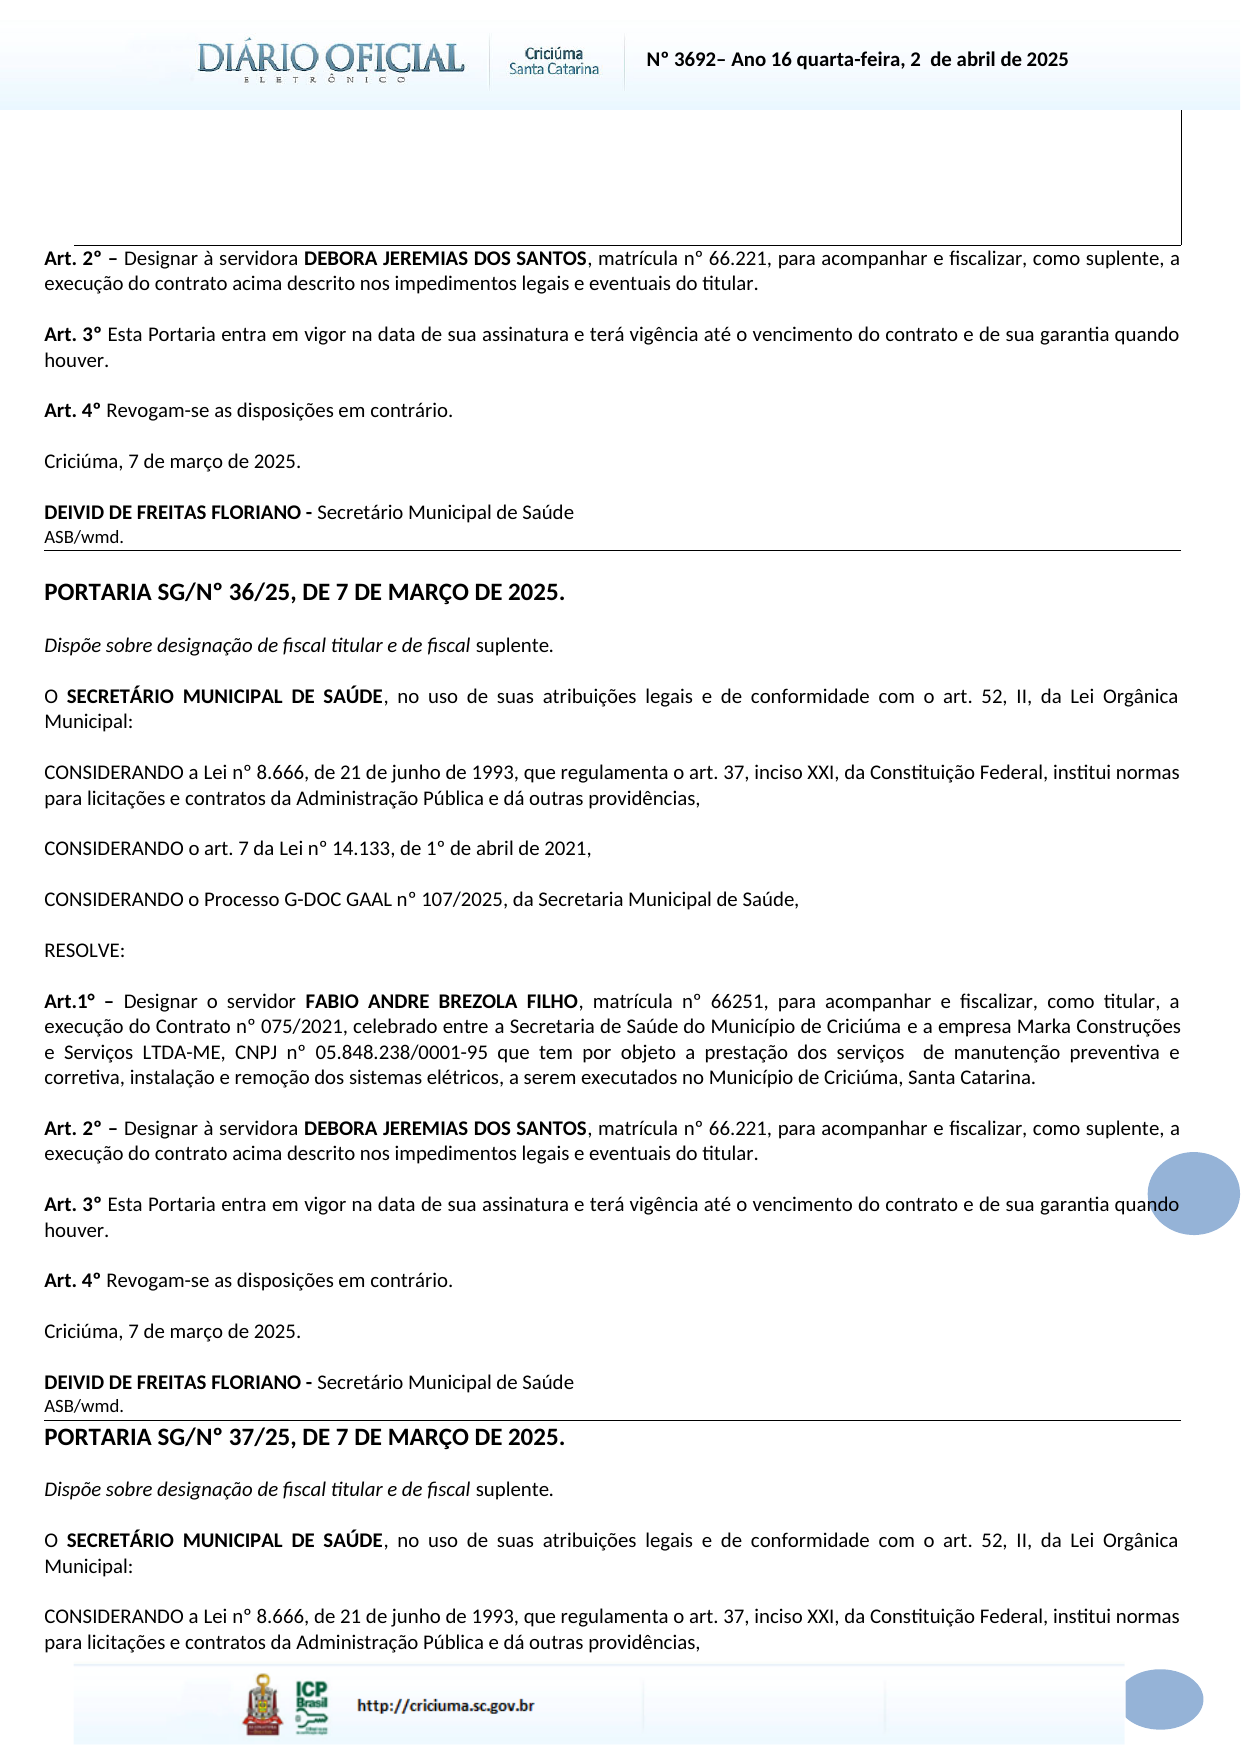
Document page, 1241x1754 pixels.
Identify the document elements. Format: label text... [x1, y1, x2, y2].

text PORTARIA SG/Nº 36/25, DE 7 DE MARÇO DE 2025. [44, 576, 1181, 607]
text RESOLVE: [44, 937, 1181, 963]
text Art. 3º Esta Portaria entra em vigor na data de sua assinatura e terá vigência até o vencimento do contrato e de sua garantia quando houver. [44, 321, 1181, 372]
text DEIVID DE FREITAS FLORIANO - Secretário Municipal de Saúde [44, 1369, 1181, 1395]
text CONSIDERANDO a Lei nº 8.666, de 21 de junho de 1993, que regulamenta o art. 37, inciso XXI, da Constituição Federal, institui normas para licitações e contratos da Administração Pública e dá outras providências, [44, 759, 1181, 810]
text CONSIDERANDO o Processo G-DOC GAAL nº 107/2025, da Secretaria Municipal de Saúde, [44, 886, 1181, 912]
text ASB/wmd. [44, 1395, 1181, 1420]
text Criciúma, 7 de março de 2025. [44, 1318, 1181, 1344]
text Criciúma, 7 de março de 2025. [44, 448, 1181, 474]
text Art. 4º Revogam-se as disposições em contrário. [44, 1268, 1181, 1293]
text Art. 4º Revogam-se as disposições em contrário. [44, 398, 1181, 423]
text O SECRETÁRIO MUNICIPAL DE SAÚDE, no uso de suas atribuições legais e de conformidade com o art. 52, II, da Lei Orgânica Municipal: [44, 683, 1181, 734]
text CONSIDERANDO a Lei nº 8.666, de 21 de junho de 1993, que regulamenta o art. 37, inciso XXI, da Constituição Federal, institui normas para licitações e contratos da Administração Pública e dá outras providências, [44, 1604, 1181, 1654]
text O SECRETÁRIO MUNICIPAL DE SAÚDE, no uso de suas atribuições legais e de conformidade com o art. 52, II, da Lei Orgânica Municipal: [44, 1527, 1181, 1578]
text Art. 2º – Designar à servidora DEBORA JEREMIAS DOS SANTOS, matrícula nº 66.221, para acompanhar e fiscalizar, como suplente, a execução do contrato acima descrito nos impedimentos legais e eventuais do titular. [44, 1115, 1181, 1166]
text Dispõe sobre designação de fiscal titular e de fiscal suplente. [44, 1477, 1181, 1502]
text ASB/wmd. [44, 525, 1181, 550]
text Art.1° – Designar o servidor FABIO ANDRE BREZOLA FILHO, matrícula nº 66251, para acompanhar e fiscalizar, como titular, a execução do Contrato nº 075/2021, celebrado entre a Secretaria de Saúde do Município de Criciúma e a empresa Marka Construções e Serviços LTDA-ME, CNPJ nº 05.848.238/0001-95 que tem por objeto a prestação dos serviços de manutenção preventiva e corretiva, instalação e remoção dos sistemas elétricos, a serem executados no Município de Criciúma, Santa Catarina. [44, 988, 1181, 1090]
text Art. 2º – Designar à servidora DEBORA JEREMIAS DOS SANTOS, matrícula nº 66.221, para acompanhar e fiscalizar, como suplente, a execução do contrato acima descrito nos impedimentos legais e eventuais do titular. [44, 245, 1181, 296]
text CONSIDERANDO o art. 7 da Lei nº 14.133, de 1º de abril de 2021, [44, 836, 1181, 861]
text PORTARIA SG/Nº 37/25, DE 7 DE MARÇO DE 2025. [44, 1421, 1181, 1451]
text Art. 3º Esta Portaria entra em vigor na data de sua assinatura e terá vigência até o vencimento do contrato e de sua garantia quando houver. [44, 1191, 1181, 1242]
text Dispõe sobre designação de fiscal titular e de fiscal suplente. [44, 632, 1181, 658]
text DEIVID DE FREITAS FLORIANO - Secretário Municipal de Saúde [44, 499, 1181, 525]
